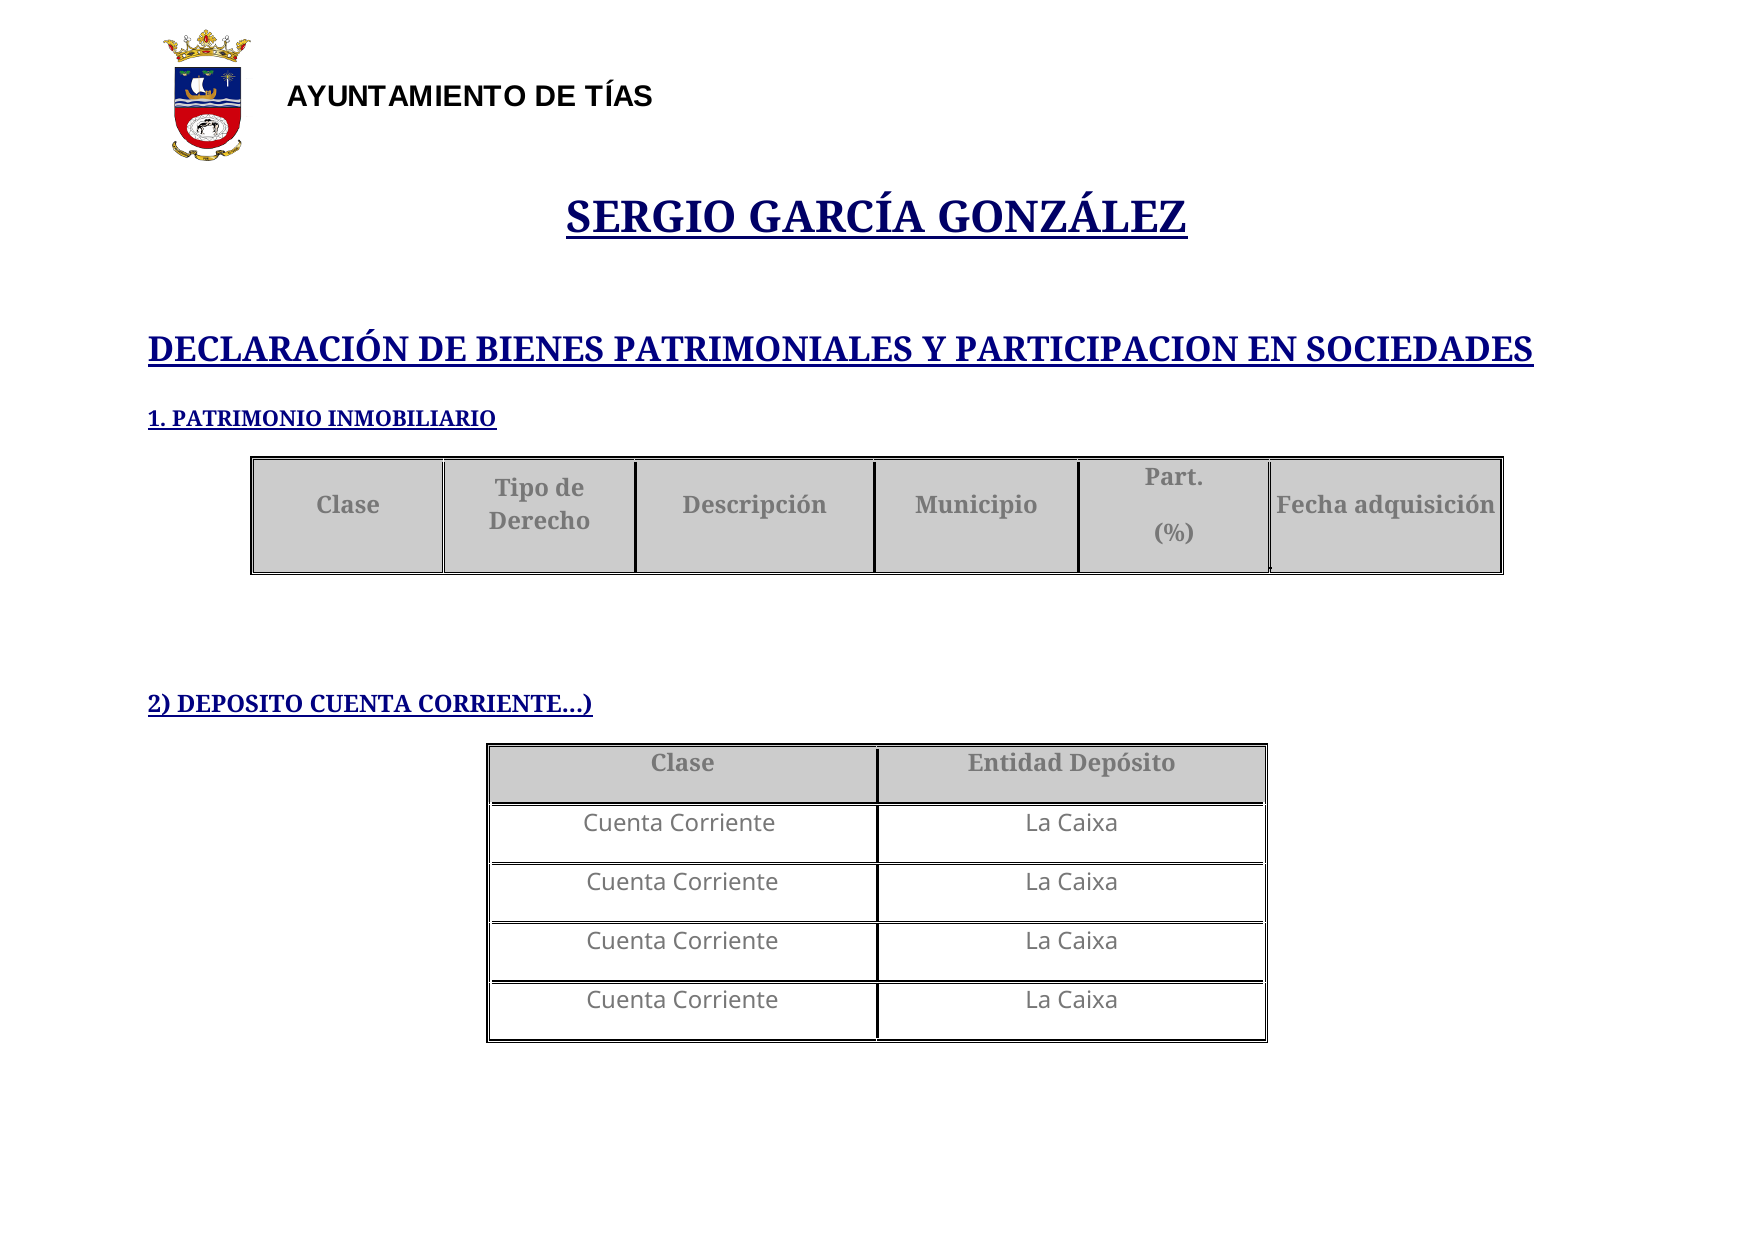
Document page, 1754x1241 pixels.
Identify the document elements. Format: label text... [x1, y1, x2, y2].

table_cell La Caixa [879, 802, 1265, 862]
text DECLARACIÓN DE BIENES PATRIMONIALES Y PARTICIPACION EN SOCIEDADES [148, 325, 1606, 372]
table_header Part. (%) [1078, 460, 1270, 572]
table_cell Cuenta Corriente [488, 921, 877, 980]
table_header Municipio [874, 458, 1078, 572]
table_cell Cuenta Corriente [490, 980, 877, 1039]
table_header Tipo de Derecho [444, 458, 635, 572]
table_cell La Caixa [877, 921, 1266, 980]
table_header Entidad Depósito [877, 747, 1265, 802]
text 2) DEPOSITO CUENTA CORRIENTE...) [148, 687, 1606, 719]
table_header Fecha adquisición [1270, 460, 1500, 572]
text SERGIO GARCÍA GONZÁLEZ [148, 186, 1606, 245]
table_header Clase [490, 745, 877, 802]
table_cell Cuenta Corriente [490, 802, 876, 862]
table_cell Cuenta Corriente [488, 862, 877, 921]
table_cell La Caixa [877, 862, 1266, 921]
table_header Descripción [635, 458, 874, 572]
table_cell La Caixa [877, 980, 1265, 1039]
subtitle 1. PATRIMONIO INMOBILIARIO [148, 403, 1606, 433]
table_header Clase [254, 460, 443, 572]
